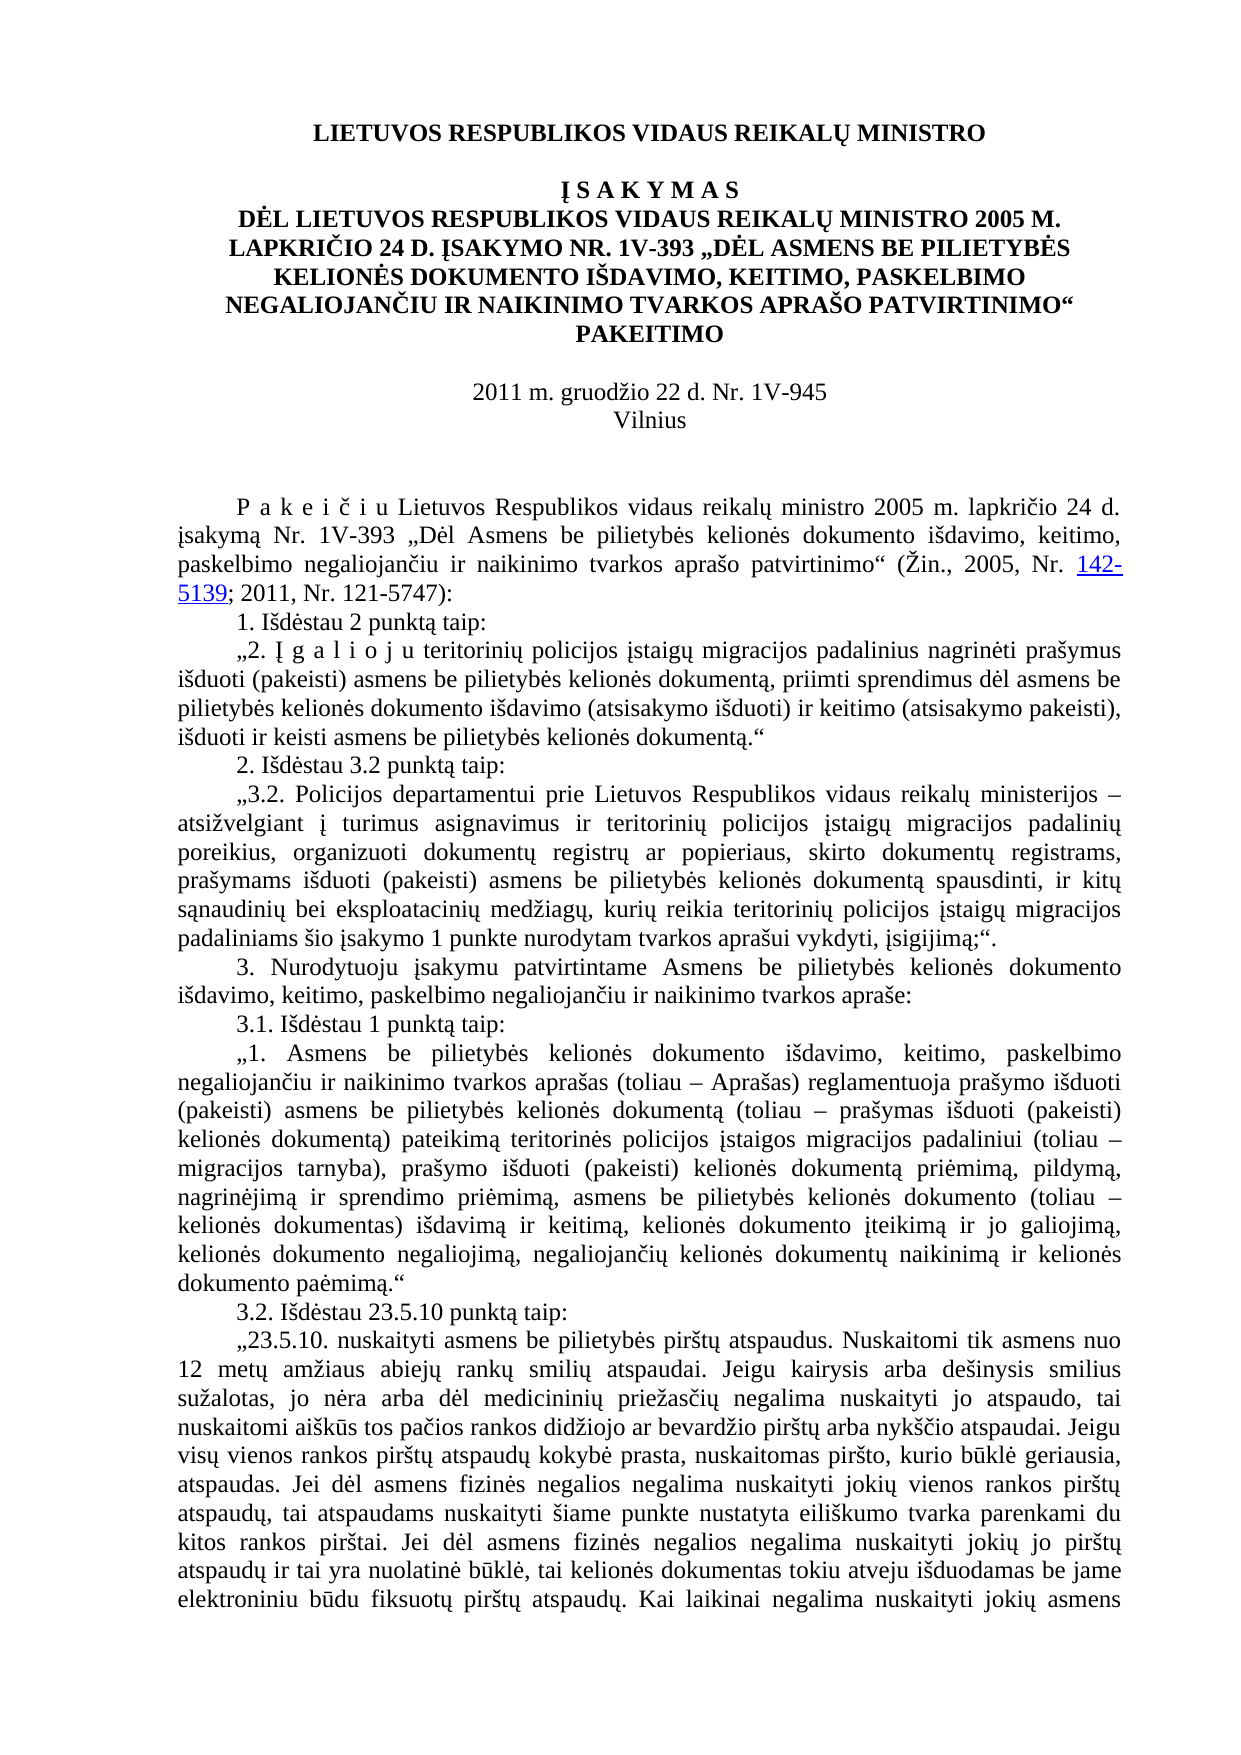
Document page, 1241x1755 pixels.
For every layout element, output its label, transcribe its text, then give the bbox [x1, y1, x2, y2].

text 3.2. Išdėstau 23.5.10 punktą taip: [177, 1297, 1122, 1326]
text Į S A K Y M A S [177, 176, 1122, 204]
text 3. Nurodytuoju įsakymu patvirtintame Asmens be pilietybės kelionės dokumento išdavimo, keitimo, paskelbimo negaliojančiu ir naikinimo tvarkos apraše: [177, 952, 1122, 1009]
text „23.5.10. nuskaityti asmens be pilietybės pirštų atspaudus. Nuskaitomi tik asmens nuo 12 metų amžiaus abiejų rankų smilių atspaudai. Jeigu kairysis arba dešinysis smilius sužalotas, jo nėra arba dėl medicininių priežasčių negalima nuskaityti jo atspaudo, tai nuskaitomi aiškūs tos pačios rankos didžiojo ar bevardžio pirštų arba nykščio atspaudai. Jeigu visų vienos rankos pirštų atspaudų kokybė prasta, nuskaitomas piršto, kurio būklė geriausia, atspaudas. Jei dėl asmens fizinės negalios negalima nuskaityti jokių vienos rankos pirštų atspaudų, tai atspaudams nuskaityti šiame punkte nustatyta eiliškumo tvarka parenkami du kitos rankos pirštai. Jei dėl asmens fizinės negalios negalima nuskaityti jokių jo pirštų atspaudų ir tai yra nuolatinė būklė, tai kelionės dokumentas tokiu atveju išduodamas be jame elektroniniu būdu fiksuotų pirštų atspaudų. Kai laikinai negalima nuskaityti jokių asmens [177, 1326, 1122, 1613]
text 2011 m. gruodžio 22 d. Nr. 1V-945 [177, 377, 1122, 406]
text 2. Išdėstau 3.2 punktą taip: [177, 751, 1122, 779]
text LIETUVOS RESPUBLIKOS VIDAUS REIKALŲ MINISTRO [177, 118, 1122, 147]
text DĖL LIETUVOS RESPUBLIKOS VIDAUS REIKALŲ MINISTRO 2005 M. LAPKRIČIO 24 D. ĮSAKYMO NR. 1V-393 „Dėl Asmens be pilietybės kelionės dokumento išdavimo, keitimo, paskelbimo negaliojančiu ir naikinimo tvarkos aprašo patvirtinimo“ PAKEITIMO [177, 204, 1122, 348]
text P a k e i č i u Lietuvos Respublikos vidaus reikalų ministro 2005 m. lapkričio 24 d. įsakymą Nr. 1V-393 „Dėl Asmens be pilietybės kelionės dokumento išdavimo, keitimo, paskelbimo negaliojančiu ir naikinimo tvarkos aprašo patvirtinimo“ (Žin., 2005, Nr. 142-5139; 2011, Nr. 121-5747): [177, 492, 1122, 607]
text „1. Asmens be pilietybės kelionės dokumento išdavimo, keitimo, paskelbimo negaliojančiu ir naikinimo tvarkos aprašas (toliau – Aprašas) reglamentuoja prašymo išduoti (pakeisti) asmens be pilietybės kelionės dokumentą (toliau – prašymas išduoti (pakeisti) kelionės dokumentą) pateikimą teritorinės policijos įstaigos migracijos padaliniui (toliau – migracijos tarnyba), prašymo išduoti (pakeisti) kelionės dokumentą priėmimą, pildymą, nagrinėjimą ir sprendimo priėmimą, asmens be pilietybės kelionės dokumento (toliau – kelionės dokumentas) išdavimą ir keitimą, kelionės dokumento įteikimą ir jo galiojimą, kelionės dokumento negaliojimą, negaliojančių kelionės dokumentų naikinimą ir kelionės dokumento paėmimą.“ [177, 1038, 1122, 1297]
text Vilnius [177, 406, 1122, 434]
text „2. Į g a l i o j u teritorinių policijos įstaigų migracijos padalinius nagrinėti prašymus išduoti (pakeisti) asmens be pilietybės kelionės dokumentą, priimti sprendimus dėl asmens be pilietybės kelionės dokumento išdavimo (atsisakymo išduoti) ir keitimo (atsisakymo pakeisti), išduoti ir keisti asmens be pilietybės kelionės dokumentą.“ [177, 636, 1122, 751]
text 3.1. Išdėstau 1 punktą taip: [177, 1009, 1122, 1038]
text 1. Išdėstau 2 punktą taip: [177, 607, 1122, 636]
text „3.2. Policijos departamentui prie Lietuvos Respublikos vidaus reikalų ministerijos – atsižvelgiant į turimus asignavimus ir teritorinių policijos įstaigų migracijos padalinių poreikius, organizuoti dokumentų registrų ar popieriaus, skirto dokumentų registrams, prašymams išduoti (pakeisti) asmens be pilietybės kelionės dokumentą spausdinti, ir kitų sąnaudinių bei eksploatacinių medžiagų, kurių reikia teritorinių policijos įstaigų migracijos padaliniams šio įsakymo 1 punkte nurodytam tvarkos aprašui vykdyti, įsigijimą;“. [177, 779, 1122, 952]
